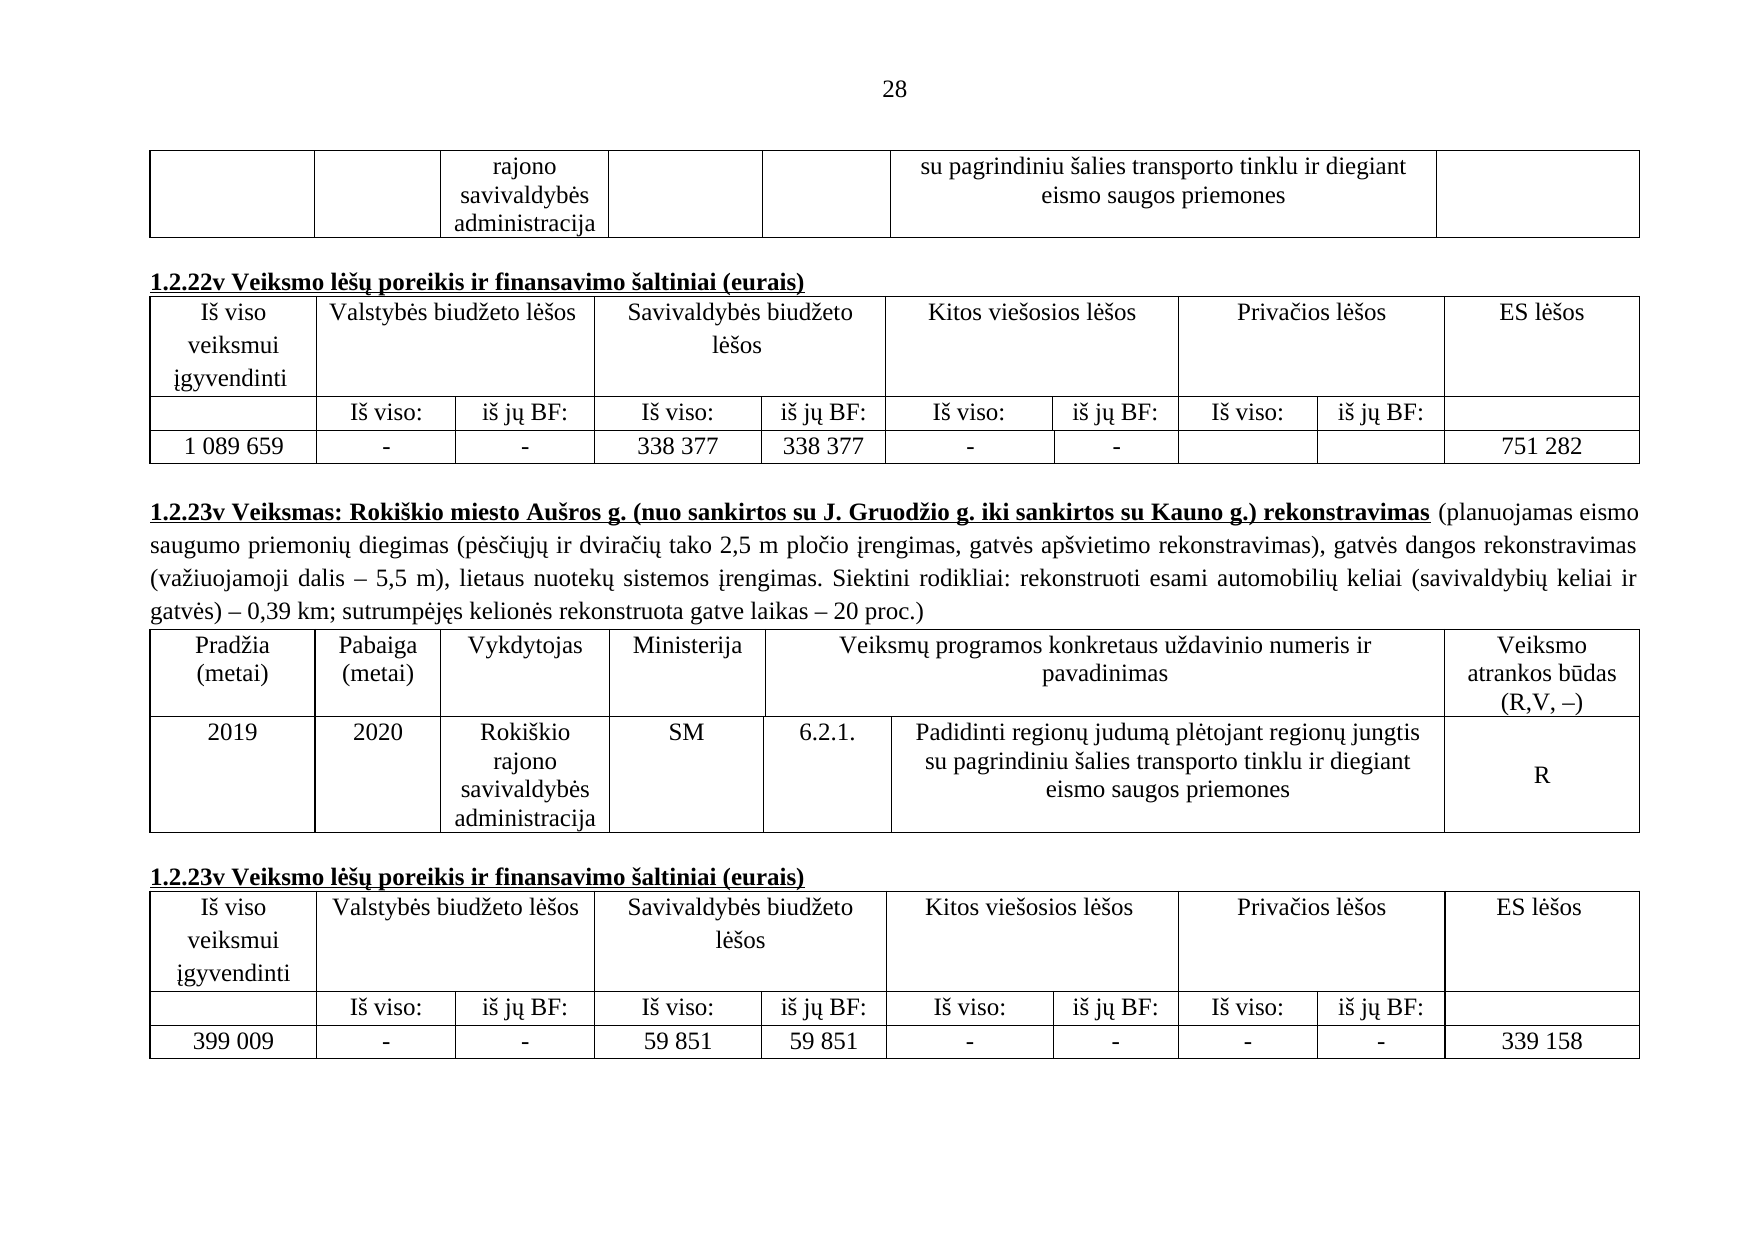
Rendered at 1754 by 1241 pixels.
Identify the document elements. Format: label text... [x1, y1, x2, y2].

table_cell iš jų BF: [1318, 992, 1444, 1025]
table_cell 2020 [316, 717, 440, 832]
table_cell Iš viso: [886, 397, 1052, 430]
table_cell iš jų BF: [1054, 992, 1178, 1025]
table_header Ministerija [610, 630, 765, 716]
table_cell 6.2.1. [764, 717, 891, 832]
table_cell iš jų BF: [762, 397, 885, 430]
table_cell Iš viso: [1179, 397, 1317, 430]
table_cell Iš viso: [1179, 992, 1317, 1025]
table_cell Iš viso: [595, 397, 761, 430]
table_header Kitos viešosios lėšos [887, 892, 1178, 991]
table_cell [1445, 397, 1639, 430]
table_cell iš jų BF: [1053, 397, 1178, 430]
text 1.2.23v Veiksmo lėšų poreikis ir finansavimo šaltiniai (eurais) [150, 862, 1639, 891]
table_cell 59 851 [762, 1026, 886, 1057]
table_cell - [887, 1026, 1053, 1057]
table_header Savivaldybės biudžeto lėšos [595, 297, 885, 396]
table_cell [151, 397, 316, 430]
table_header Pabaiga (metai) [316, 630, 440, 716]
table_cell 399 009 [151, 1026, 316, 1057]
table_cell - [317, 1026, 455, 1057]
table_cell - [886, 431, 1054, 463]
table_cell iš jų BF: [1318, 397, 1444, 430]
table_header Pradžia (metai) [151, 630, 314, 716]
table_header Vykdytojas [441, 630, 609, 716]
table_cell Padidinti regionų judumą plėtojant regionų jungtis su pagrindiniu šalies transporto tinklu ir diegiant eismo saugos priemones [892, 717, 1444, 832]
table_header Iš viso veiksmui įgyvendinti [151, 297, 316, 396]
table_header Valstybės biudžeto lėšos [317, 297, 594, 396]
table_cell rajono savivaldybės administracija [441, 151, 608, 237]
table_cell - [1318, 1026, 1444, 1057]
table_cell [151, 151, 314, 237]
table_header Veiksmų programos konkretaus uždavinio numeris ir pavadinimas [766, 630, 1444, 716]
table_cell SM [610, 717, 763, 832]
table_cell - [1179, 1026, 1317, 1057]
table_cell [1318, 431, 1444, 463]
table_cell 1 089 659 [151, 431, 316, 463]
table_cell 339 158 [1446, 1026, 1639, 1057]
table_cell iš jų BF: [456, 397, 594, 430]
text 1.2.23v Veiksmas: Rokiškio miesto Aušros g. (nuo sankirtos su J. Gruodžio g. iki sankirtos su Kauno g.) rekonstravimas (planuojamas eismo saugumo priemonių diegimas (pėsčiųjų ir dviračių tako 2,5 m pločio įrengimas, gatvės apšvietimo rekonstravimas), gatvės dangos rekonstravimas (važiuojamoji dalis – 5,5 m), lietaus nuotekų sistemos įrengimas. Siektini rodikliai: rekonstruoti esami automobilių keliai (savivaldybių keliai ir gatvės) – 0,39 km; sutrumpėjęs kelionės rekonstruota gatve laikas – 20 proc.) [150, 497, 1639, 624]
table_cell 751 282 [1445, 431, 1639, 463]
table_cell [1179, 431, 1317, 463]
table_header Kitos viešosios lėšos [886, 297, 1178, 396]
table_cell 59 851 [595, 1026, 761, 1057]
table_cell 2019 [151, 717, 314, 832]
table_cell Iš viso: [887, 992, 1053, 1025]
table_header Veiksmo atrankos būdas (R,V, –) [1445, 630, 1639, 716]
table_cell Iš viso: [317, 397, 455, 430]
table_cell iš jų BF: [456, 992, 594, 1025]
table_cell [763, 151, 890, 237]
table_cell - [456, 1026, 594, 1057]
table_header Privačios lėšos [1179, 892, 1444, 991]
text 1.2.22v Veiksmo lėšų poreikis ir finansavimo šaltiniai (eurais) [150, 267, 1639, 296]
table_header ES lėšos [1446, 892, 1639, 991]
table_cell - [456, 431, 594, 463]
table_cell iš jų BF: [762, 992, 886, 1025]
table_cell - [1054, 1026, 1178, 1057]
table_cell 338 377 [595, 431, 761, 463]
table_header Savivaldybės biudžeto lėšos [595, 892, 886, 991]
table_cell - [317, 431, 455, 463]
table_header Valstybės biudžeto lėšos [317, 892, 594, 991]
table_cell su pagrindiniu šalies transporto tinklu ir diegiant eismo saugos priemones [891, 151, 1436, 237]
table_cell [315, 151, 440, 237]
table_header Iš viso veiksmui įgyvendinti [151, 892, 316, 991]
table_cell Iš viso: [317, 992, 455, 1025]
table_cell [609, 151, 762, 237]
table_cell Rokiškio rajono savivaldybės administracija [441, 717, 609, 832]
table_cell [1446, 992, 1639, 1025]
table_cell [1437, 151, 1639, 237]
table_cell [151, 992, 316, 1025]
table_cell R [1445, 717, 1639, 832]
table_cell 338 377 [762, 431, 885, 463]
table_header ES lėšos [1445, 297, 1639, 396]
table_cell - [1055, 431, 1178, 463]
table_cell Iš viso: [595, 992, 761, 1025]
table_header Privačios lėšos [1179, 297, 1444, 396]
